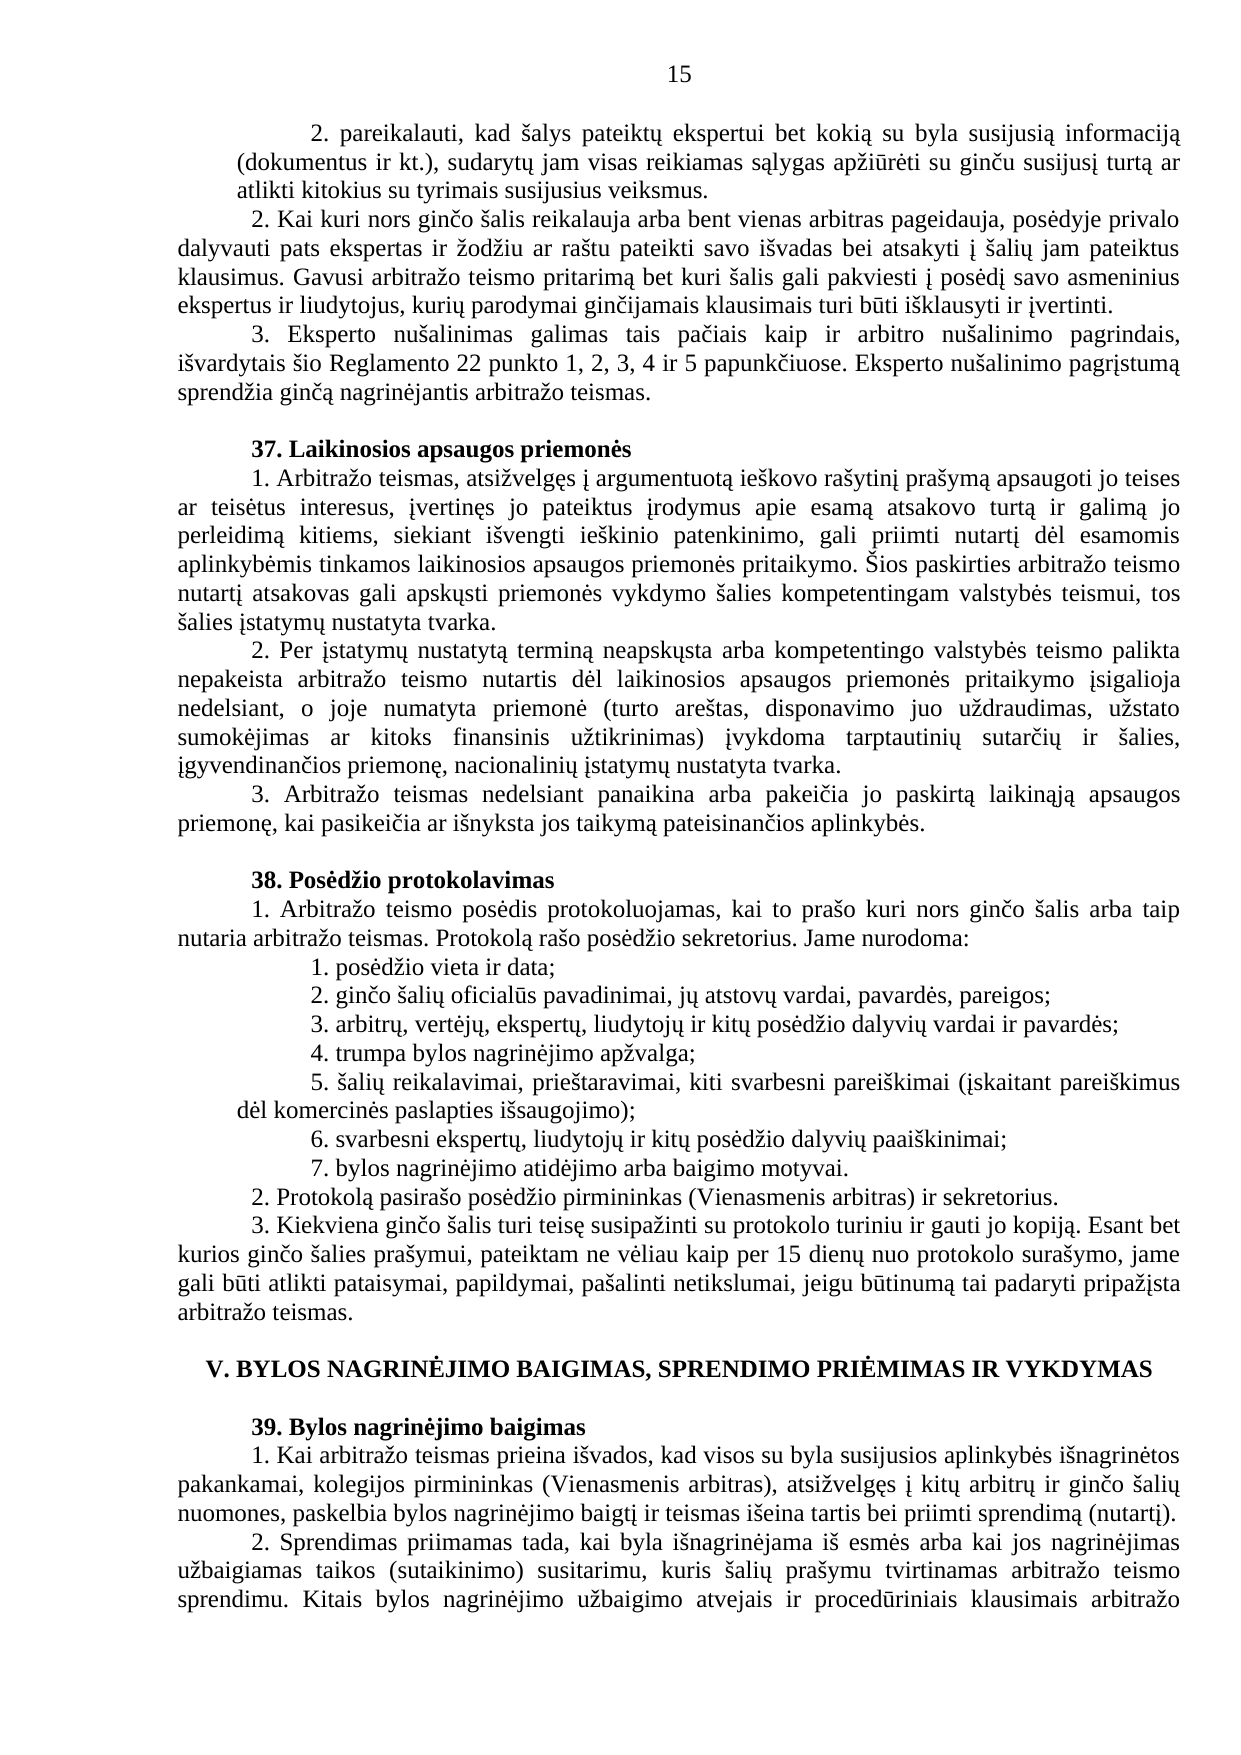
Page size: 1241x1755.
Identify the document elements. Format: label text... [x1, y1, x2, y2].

text 3. Kiekviena ginčo šalis turi teisę susipažinti su protokolo turiniu ir gauti jo kopiją. Esant bet kurios ginčo šalies prašymui, pateiktam ne vėliau kaip per 15 dienų nuo protokolo surašymo, jame gali būti atlikti pataisymai, papildymai, pašalinti netikslumai, jeigu būtinumą tai padaryti pripažįsta arbitražo teismas. [177, 1211, 1181, 1326]
text 2. Protokolą pasirašo posėdžio pirmininkas (Vienasmenis arbitras) ir sekretorius. [177, 1182, 1181, 1211]
text 3. Eksperto nušalinimas galimas tais pačiais kaip ir arbitro nušalinimo pagrindais, išvardytais šio Reglamento 22 punkto 1, 2, 3, 4 ir 5 papunkčiuose. Eksperto nušalinimo pagrįstumą sprendžia ginčą nagrinėjantis arbitražo teismas. [177, 319, 1181, 406]
text 2. Sprendimas priimamas tada, kai byla išnagrinėjama iš esmės arba kai jos nagrinėjimas užbaigiamas taikos (sutaikinimo) susitarimu, kuris šalių prašymu tvirtinamas arbitražo teismo sprendimu. Kitais bylos nagrinėjimo užbaigimo atvejais ir procedūriniais klausimais arbitražo [177, 1527, 1181, 1613]
text 1. Arbitražo teismo posėdis protokoluojamas, kai to prašo kuri nors ginčo šalis arba taip nutaria arbitražo teismas. Protokolą rašo posėdžio sekretorius. Jame nurodoma: [177, 894, 1181, 952]
text 39. Bylos nagrinėjimo baigimas [177, 1412, 1181, 1441]
text 2. Kai kuri nors ginčo šalis reikalauja arba bent vienas arbitras pageidauja, posėdyje privalo dalyvauti pats ekspertas ir žodžiu ar raštu pateikti savo išvadas bei atsakyti į šalių jam pateiktus klausimus. Gavusi arbitražo teismo pritarimą bet kuri šalis gali pakviesti į posėdį savo asmeninius ekspertus ir liudytojus, kurių parodymai ginčijamais klausimais turi būti išklausyti ir įvertinti. [177, 204, 1181, 319]
text 1. posėdžio vieta ir data; [237, 952, 1181, 981]
text 4. trumpa bylos nagrinėjimo apžvalga; [237, 1038, 1181, 1067]
text 2. ginčo šalių oficialūs pavadinimai, jų atstovų vardai, pavardės, pareigos; [237, 981, 1181, 1009]
text 3. arbitrų, vertėjų, ekspertų, liudytojų ir kitų posėdžio dalyvių vardai ir pavardės; [237, 1009, 1181, 1038]
text 2. pareikalauti, kad šalys pateiktų ekspertui bet kokią su byla susijusią informaciją (dokumentus ir kt.), sudarytų jam visas reikiamas sąlygas apžiūrėti su ginču susijusį turtą ar atlikti kitokius su tyrimais susijusius veiksmus. [237, 118, 1181, 204]
text 2. Per įstatymų nustatytą terminą neapskųsta arba kompetentingo valstybės teismo palikta nepakeista arbitražo teismo nutartis dėl laikinosios apsaugos priemonės pritaikymo įsigalioja nedelsiant, o joje numatyta priemonė (turto areštas, disponavimo juo uždraudimas, užstato sumokėjimas ar kitoks finansinis užtikrinimas) įvykdoma tarptautinių sutarčių ir šalies, įgyvendinančios priemonę, nacionalinių įstatymų nustatyta tvarka. [177, 636, 1181, 779]
text 5. šalių reikalavimai, prieštaravimai, kiti svarbesni pareiškimai (įskaitant pareiškimus dėl komercinės paslapties išsaugojimo); [237, 1067, 1181, 1124]
text 38. Posėdžio protokolavimas [177, 866, 1181, 894]
text 1. Kai arbitražo teismas prieina išvados, kad visos su byla susijusios aplinkybės išnagrinėtos pakankamai, kolegijos pirmininkas (Vienasmenis arbitras), atsižvelgęs į kitų arbitrų ir ginčo šalių nuomones, paskelbia bylos nagrinėjimo baigtį ir teismas išeina tartis bei priimti sprendimą (nutartį). [177, 1441, 1181, 1527]
text 7. bylos nagrinėjimo atidėjimo arba baigimo motyvai. [237, 1153, 1181, 1182]
text V. BYLOS NAGRINĖJIMO BAIGIMAS, SPRENDIMO PRIĖMIMAS IR VYKDYMAS [177, 1354, 1181, 1383]
text 37. Laikinosios apsaugos priemonės [177, 434, 1181, 463]
text 1. Arbitražo teismas, atsižvelgęs į argumentuotą ieškovo rašytinį prašymą apsaugoti jo teises ar teisėtus interesus, įvertinęs jo pateiktus įrodymus apie esamą atsakovo turtą ir galimą jo perleidimą kitiems, siekiant išvengti ieškinio patenkinimo, gali priimti nutartį dėl esamomis aplinkybėmis tinkamos laikinosios apsaugos priemonės pritaikymo. Šios paskirties arbitražo teismo nutartį atsakovas gali apskųsti priemonės vykdymo šalies kompetentingam valstybės teismui, tos šalies įstatymų nustatyta tvarka. [177, 463, 1181, 636]
text 3. Arbitražo teismas nedelsiant panaikina arba pakeičia jo paskirtą laikinąją apsaugos priemonę, kai pasikeičia ar išnyksta jos taikymą pateisinančios aplinkybės. [177, 779, 1181, 837]
text 6. svarbesni ekspertų, liudytojų ir kitų posėdžio dalyvių paaiškinimai; [237, 1124, 1181, 1153]
